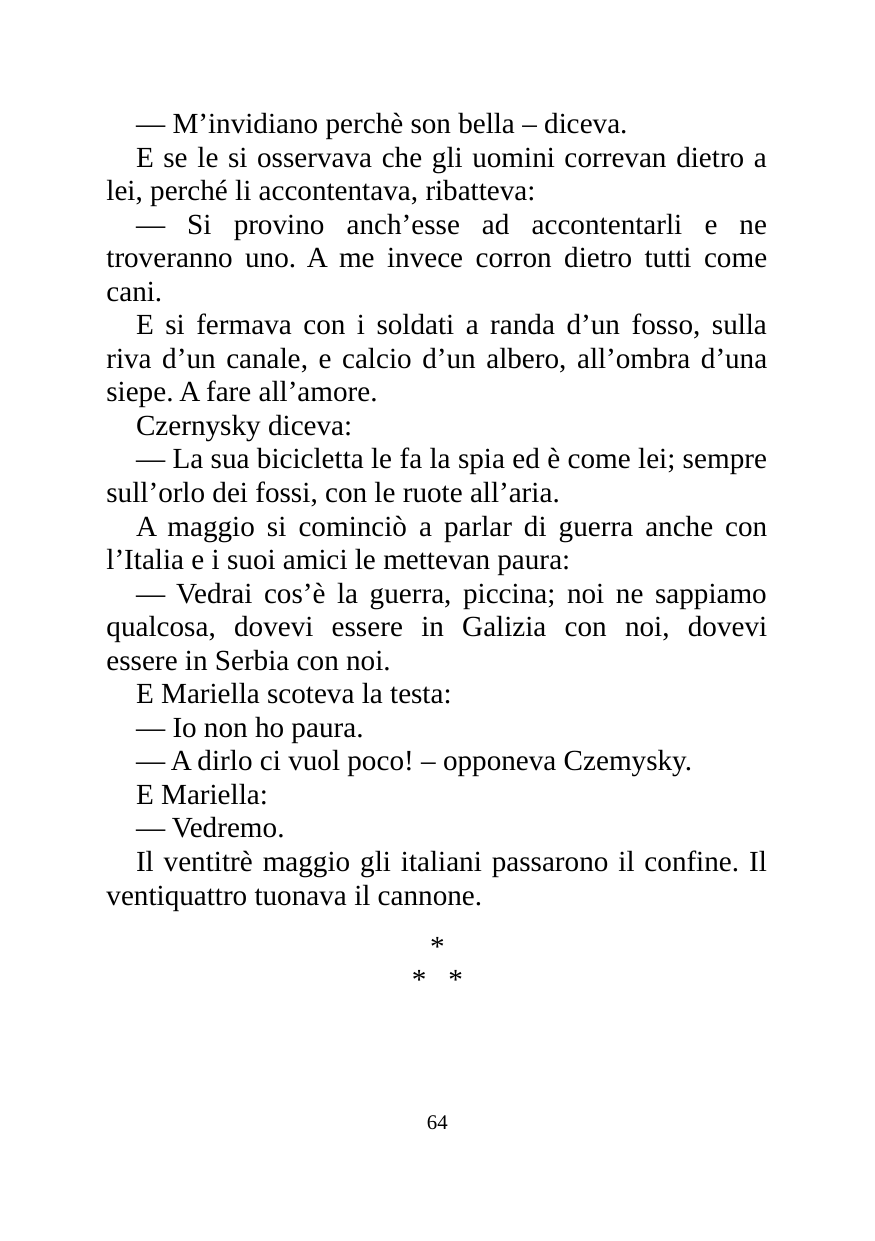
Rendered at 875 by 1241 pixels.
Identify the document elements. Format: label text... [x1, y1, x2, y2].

text E Mariella scoteva la testa: [106, 676, 768, 710]
text — Vedremo. [106, 811, 768, 844]
text — M’invidiano perchè son bella – diceva. [106, 106, 768, 140]
text * * * [106, 929, 768, 996]
text E Mariella: [106, 777, 768, 811]
text — La sua bicicletta le fa la spia ed è come lei; sempre sull’orlo dei fossi, con le ruote all’aria. [106, 442, 768, 509]
text — A dirlo ci vuol poco! – opponeva Czemysky. [106, 743, 768, 777]
text — Vedrai cos’è la guerra, piccina; noi ne sappiamo qualcosa, dovevi essere in Galizia con noi, dovevi essere in Serbia con noi. [106, 576, 768, 676]
text Czernysky diceva: [106, 408, 768, 442]
text E si fermava con i soldati a randa d’un fosso, sulla riva d’un canale, e calcio d’un albero, all’ombra d’una siepe. A fare all’amore. [106, 307, 768, 408]
text — Io non ho paura. [106, 710, 768, 743]
text Il ventitrè maggio gli italiani passarono il confine. Il ventiquattro tuonava il cannone. [106, 844, 768, 911]
text A maggio si cominciò a parlar di guerra anche con l’Italia e i suoi amici le mettevan paura: [106, 509, 768, 576]
text E se le si osservava che gli uomini correvan dietro a lei, perché li accontentava, ribatteva: [106, 140, 768, 207]
text — Si provino anch’esse ad accontentarli e ne troveranno uno. A me invece corron dietro tutti come cani. [106, 207, 768, 307]
